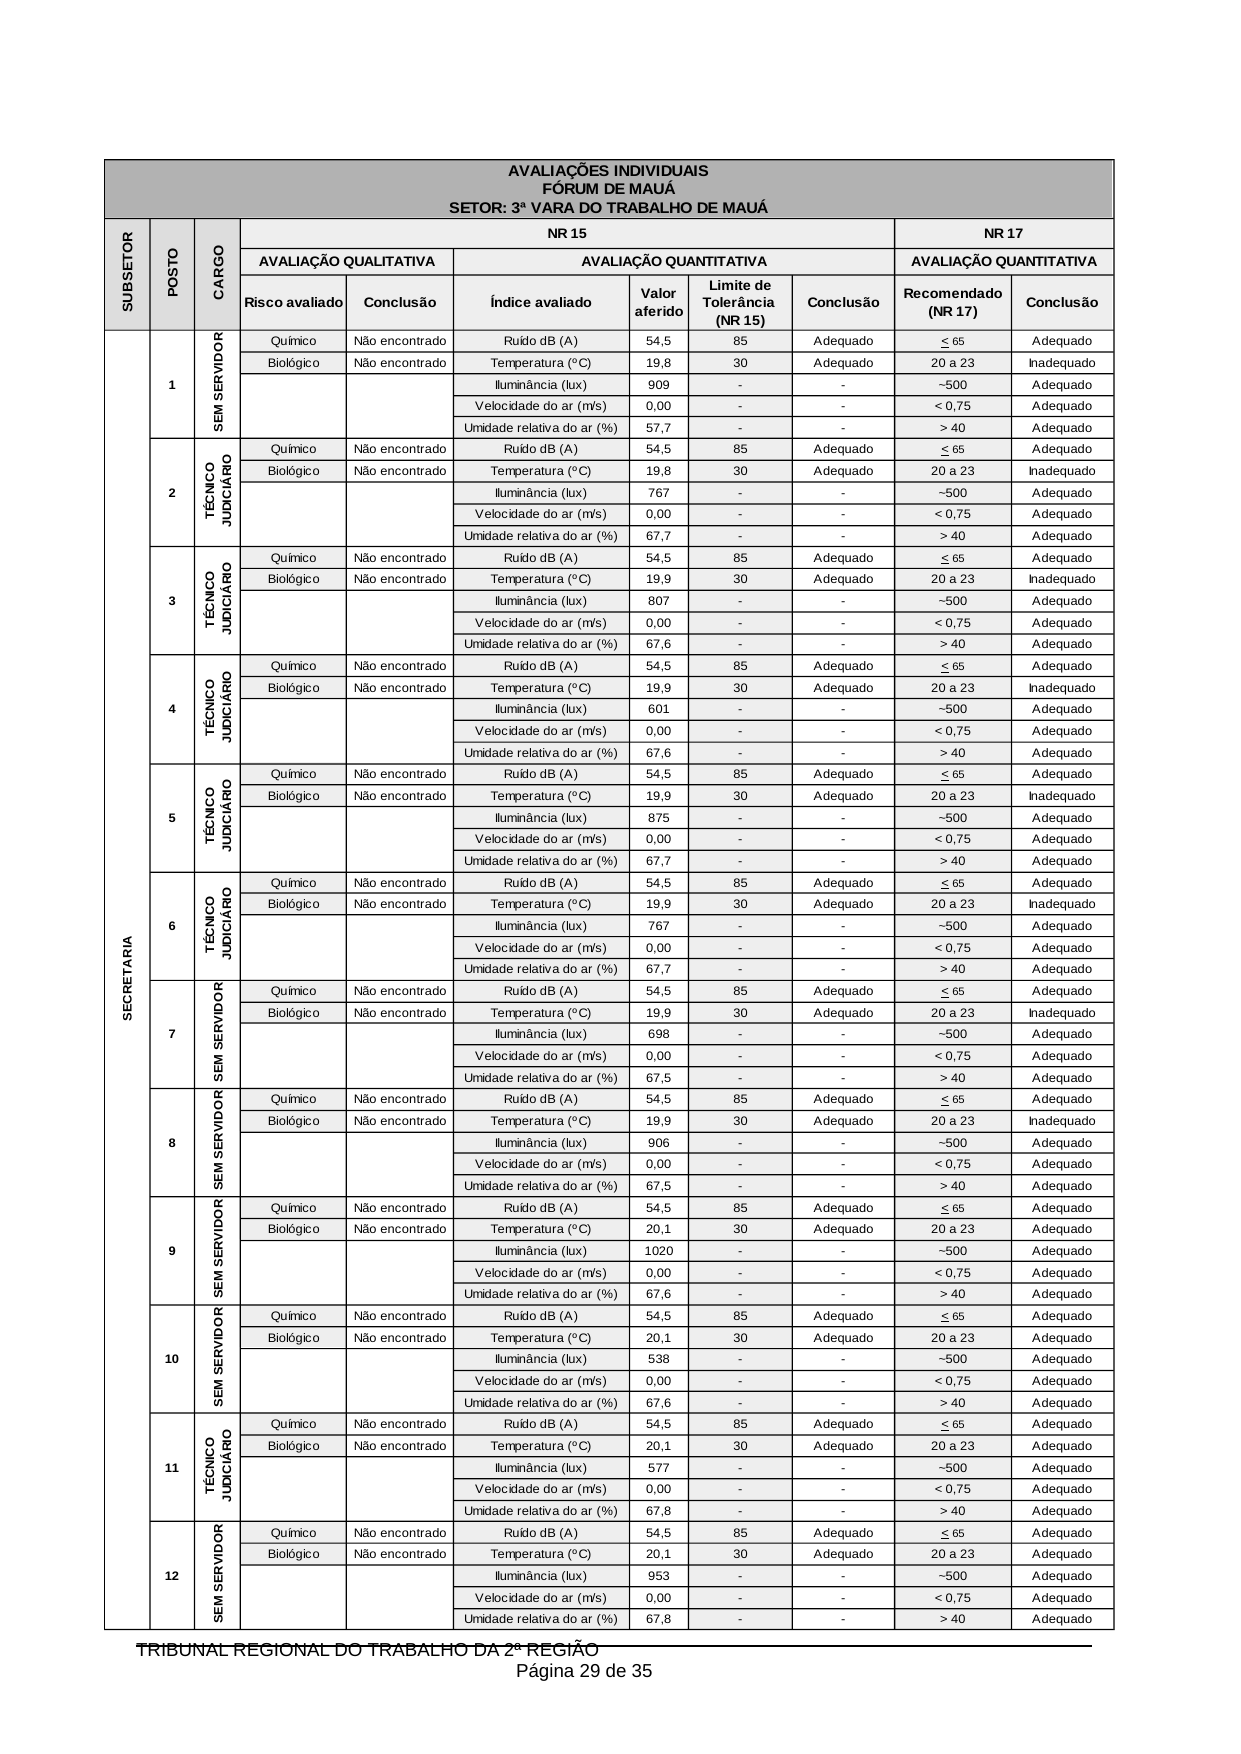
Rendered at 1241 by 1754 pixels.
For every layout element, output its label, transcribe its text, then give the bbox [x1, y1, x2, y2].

text h [136, 133, 1104, 152]
